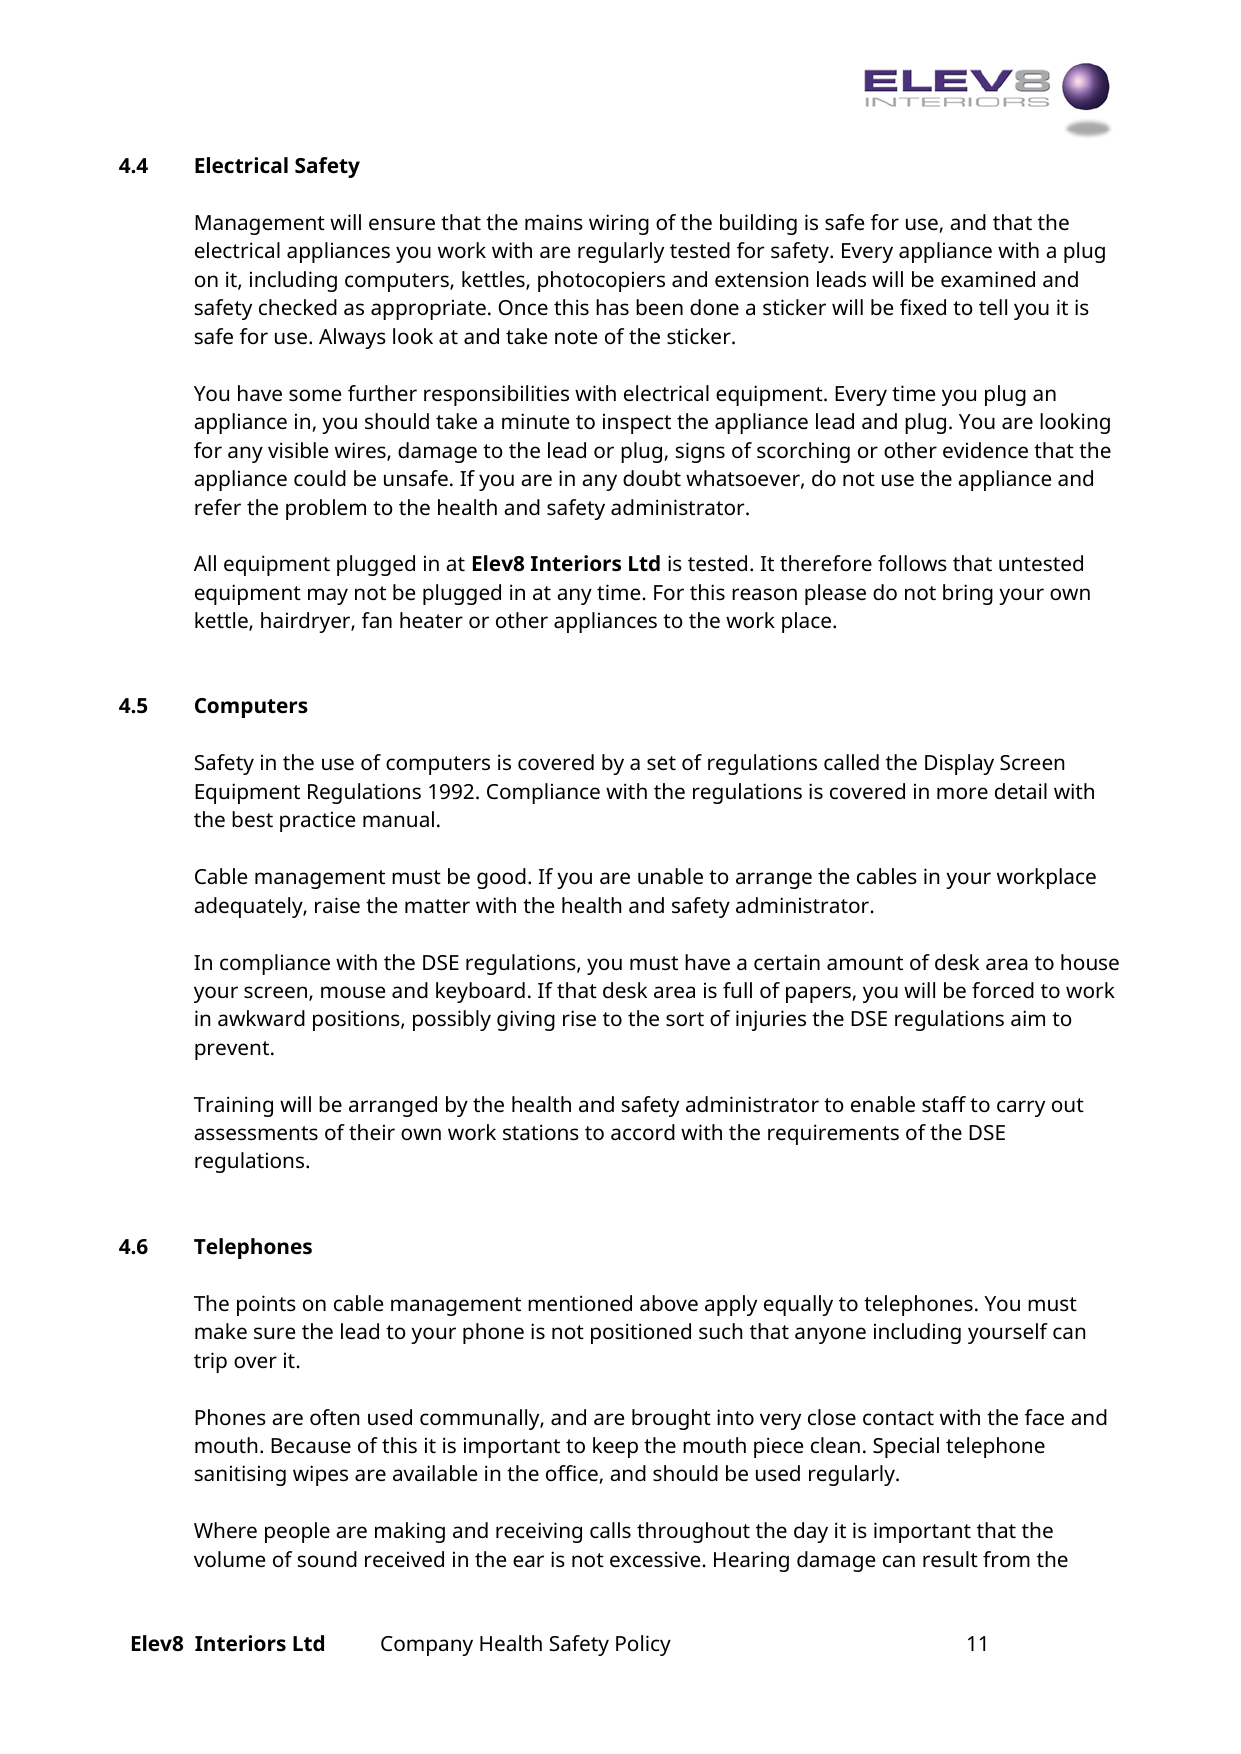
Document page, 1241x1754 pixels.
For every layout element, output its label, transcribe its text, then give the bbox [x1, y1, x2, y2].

text 4.5 Computers [118, 692, 1122, 720]
text Phones are often used communally, and are brought into very close contact with the face and mouth. Because of this it is important to keep the mouth piece clean. Special telephone sanitising wipes are available in the office, and should be used regularly. [193, 1403, 1122, 1488]
text 4.4 Electrical Safety [118, 151, 1122, 180]
text Safety in the use of computers is covered by a set of regulations called the Display Screen Equipment Regulations 1992. Compliance with the regulations is covered in more detail with the best practice manual. [193, 748, 1122, 834]
text You have some further responsibilities with electrical equipment. Every time you plug an appliance in, you should take a minute to inspect the appliance lead and plug. You are looking for any visible wires, damage to the lead or plug, signs of scorching or other evidence that the appliance could be unsafe. If you are in any doubt whatsoever, do not use the appliance and refer the problem to the health and safety administrator. [193, 379, 1122, 521]
text All equipment plugged in at Elev8 Interiors Ltd is tested. It therefore follows that untested equipment may not be plugged in at any time. For this reason please do not bring your own kettle, hairdryer, fan heater or other appliances to the work place. [193, 549, 1122, 635]
text Where people are making and receiving calls throughout the day it is important that the volume of sound received in the ear is not excessive. Hearing damage can result from the [193, 1516, 1122, 1573]
text 4.6 Telephones [118, 1232, 1122, 1260]
text Cable management must be good. If you are unable to arrange the cables in your workplace adequately, raise the matter with the health and safety administrator. [193, 862, 1122, 919]
text Management will ensure that the mains wiring of the building is safe for use, and that the electrical appliances you work with are regularly tested for safety. Every appliance with a plug on it, including computers, kettles, photocopiers and extension leads will be examined and safety checked as appropriate. Once this has been done a sticker will be fixed to tell you it is safe for use. Always look at and take note of the sticker. [193, 208, 1122, 350]
text Training will be arranged by the health and safety administrator to enable staff to carry out assessments of their own work stations to accord with the requirements of the DSE regulations. [193, 1090, 1122, 1175]
text In compliance with the DSE regulations, you must have a certain amount of desk area to house your screen, mouse and keyboard. If that desk area is full of papers, you will be forced to work in awkward positions, possibly giving rise to the sort of injuries the DSE regulations aim to prevent. [193, 948, 1122, 1061]
text The points on cable management mentioned above apply equally to telephones. You must make sure the lead to your phone is not positioned such that anyone including yourself can trip over it. [193, 1289, 1122, 1374]
